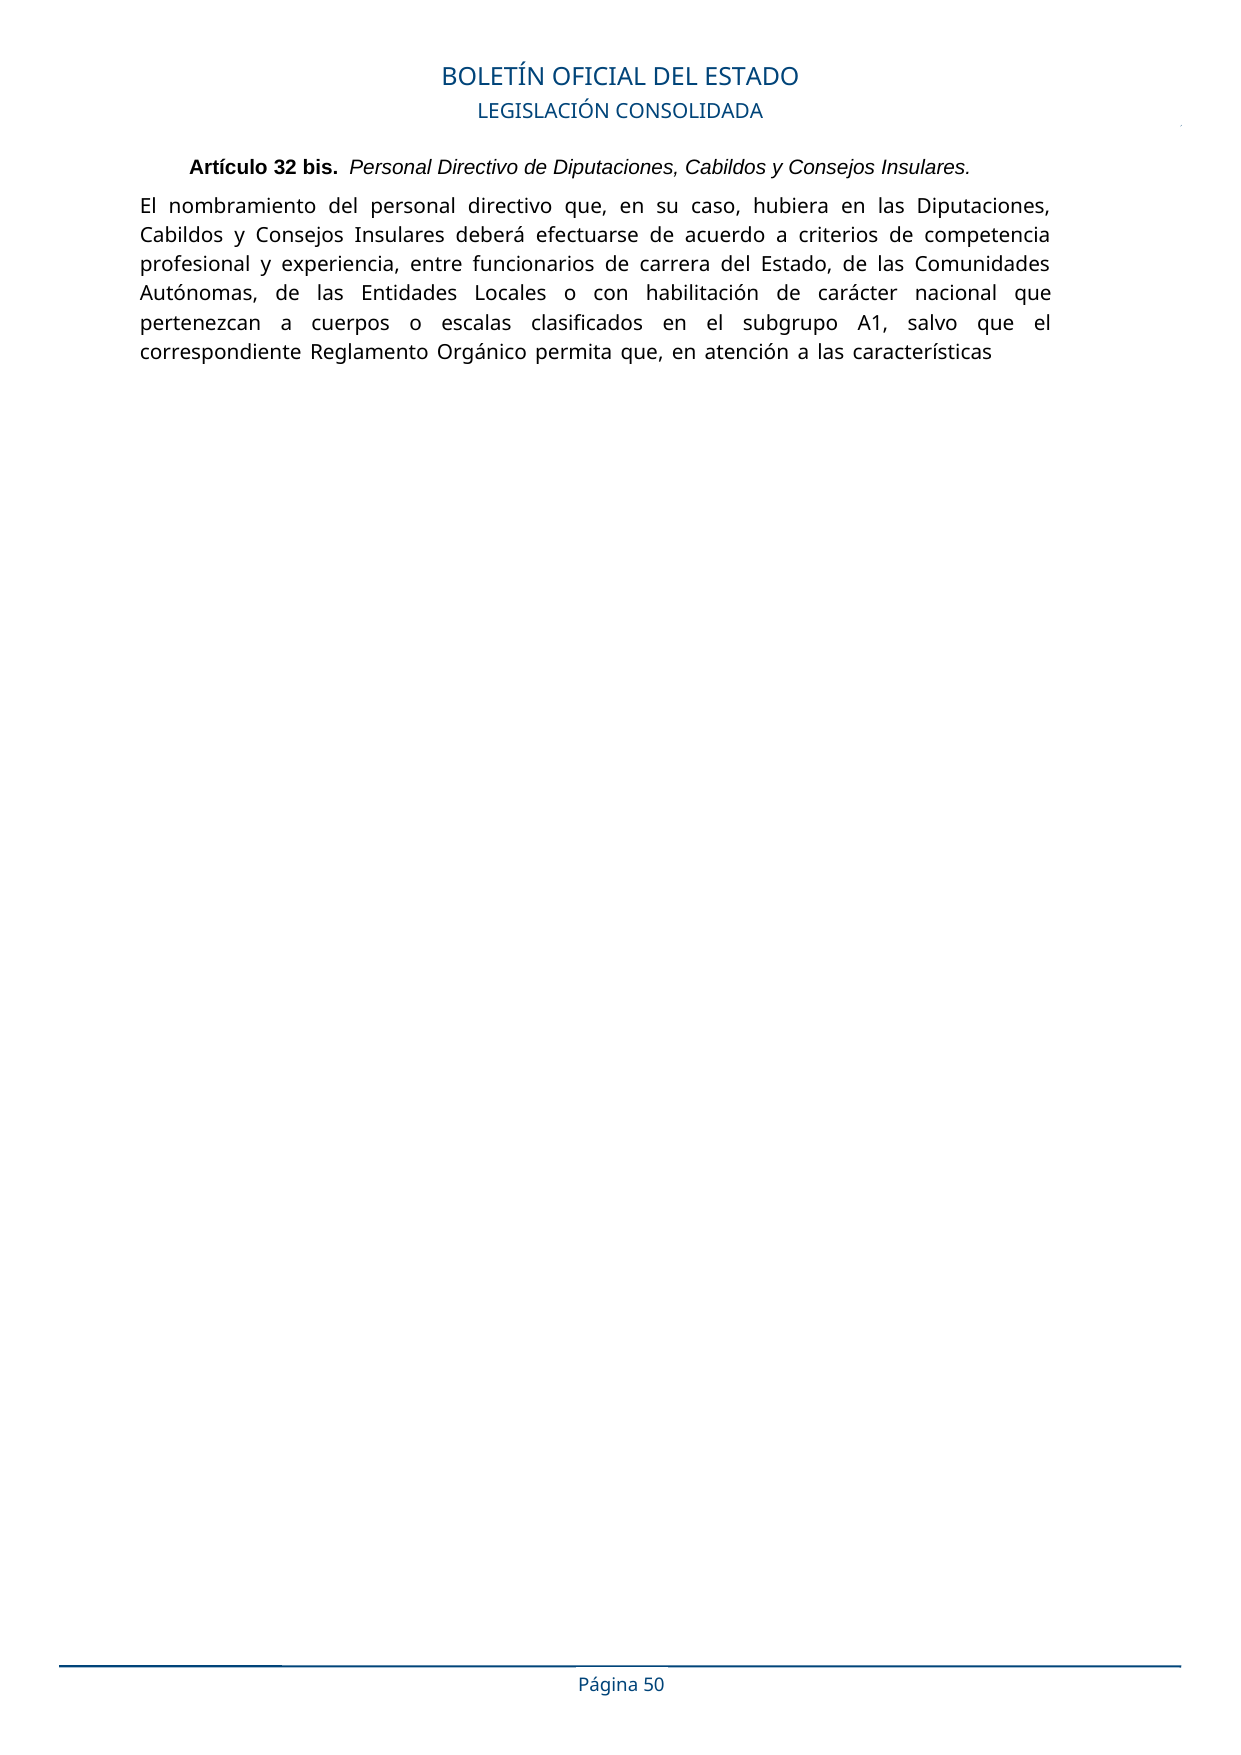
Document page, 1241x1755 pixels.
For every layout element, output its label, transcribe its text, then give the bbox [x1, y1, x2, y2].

text El nombramiento del personal directivo que, en su caso, hubiera en las Diputaciones, Cabildos y Consejos Insulares deberá efectuarse de acuerdo a criterios de competencia profesional y experiencia, entre funcionarios de carrera del Estado, de las Comunidades Autónomas, de las Entidades Locales o con habilitación de carácter nacional que pertenezcan a cuerpos o escalas clasificados en el subgrupo A1, salvo que el correspondiente Reglamento Orgánico permita que, en atención a las características [139, 191, 1052, 366]
text Artículo 32 bis. Personal Directivo de Diputaciones, Cabildos y Consejos Insulares. [189, 154, 1184, 178]
